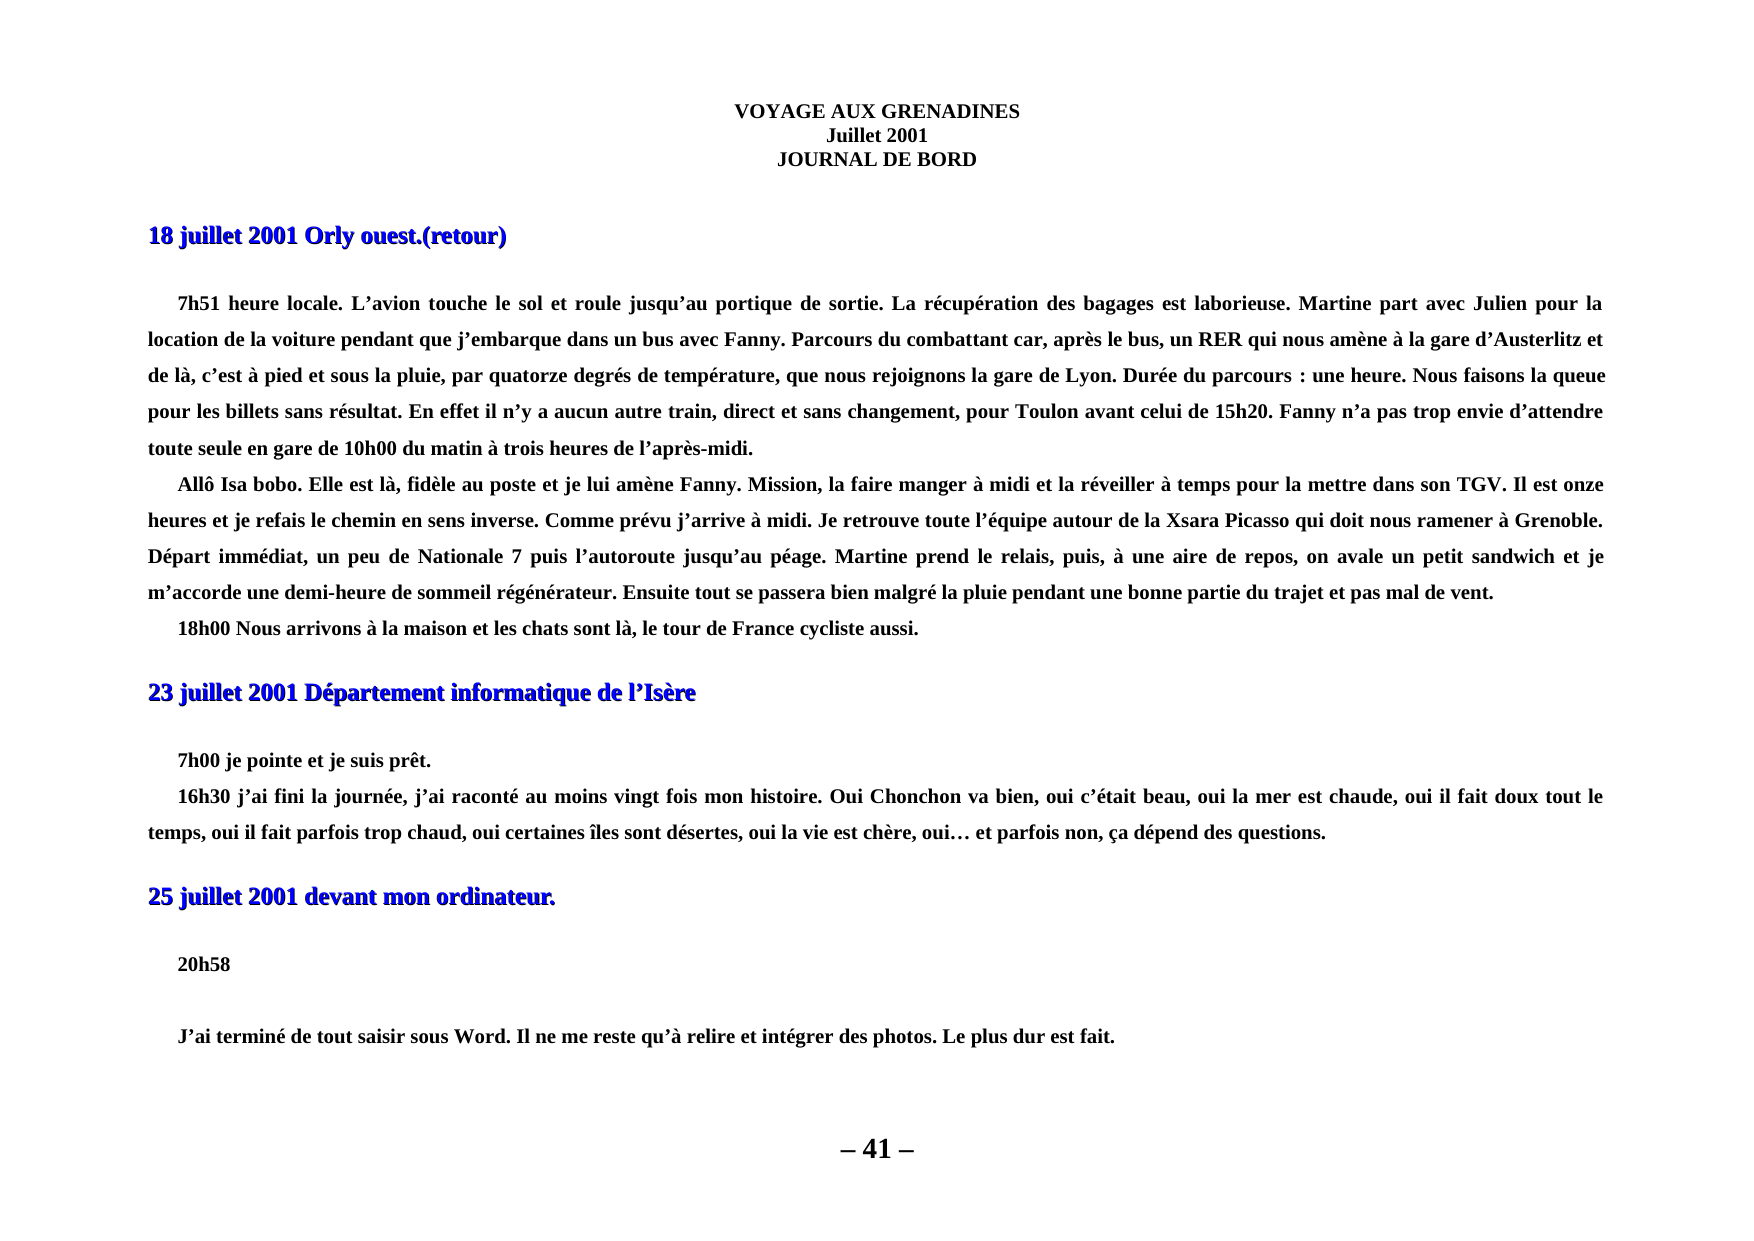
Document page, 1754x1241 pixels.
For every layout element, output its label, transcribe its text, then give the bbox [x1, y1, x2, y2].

text 7h51 heure locale. L’avion touche le sol et roule jusqu’au portique de sortie. La récupération des bagages est laborieuse. Martine part avec Julien pour la location de la voiture pendant que j’embarque dans un bus avec Fanny. Parcours du combattant car, après le bus, un RER qui nous amène à la gare d’Austerlitz et de là, c’est à pied et sous la pluie, par quatorze degrés de température, que nous rejoignons la gare de Lyon. Durée du parcours : une heure. Nous faisons la queue pour les billets sans résultat. En effet il n’y a aucun autre train, direct et sans changement, pour Toulon avant celui de 15h20. Fanny n’a pas trop envie d’attendre toute seule en gare de 10h00 du matin à trois heures de l’après-midi. [148, 291, 1606, 459]
text 16h30 j’ai fini la journée, j’ai raconté au moins vingt fois mon histoire. Oui Chonchon va bien, oui c’était beau, oui la mer est chaude, oui il fait doux tout le temps, oui il fait parfois trop chaud, oui certaines îles sont désertes, oui la vie est chère, oui… et parfois non, ça dépend des questions. [148, 784, 1606, 844]
text 20h58 [148, 952, 1606, 976]
text 18h00 Nous arrivons à la maison et les chats sont là, le tour de France cycliste aussi. [148, 616, 1606, 640]
subtitle 18 juillet 2001 Orly ouest.(retour) [148, 220, 1606, 249]
subtitle 25 juillet 2001 devant mon ordinateur. [148, 881, 1606, 910]
subtitle 23 juillet 2001 Département informatique de l’Isère [148, 677, 1606, 706]
text Allô Isa bobo. Elle est là, fidèle au poste et je lui amène Fanny. Mission, la faire manger à midi et la réveiller à temps pour la mettre dans son TGV. Il est onze heures et je refais le chemin en sens inverse. Comme prévu j’arrive à midi. Je retrouve toute l’équipe autour de la Xsara Picasso qui doit nous ramener à Grenoble. Départ immédiat, un peu de Nationale 7 puis l’autoroute jusqu’au péage. Martine prend le relais, puis, à une aire de repos, on avale un petit sandwich et je m’accorde une demi-heure de sommeil régénérateur. Ensuite tout se passera bien malgré la pluie pendant une bonne partie du trajet et pas mal de vent. [148, 472, 1606, 604]
text J’ai terminé de tout saisir sous Word. Il ne me reste qu’à relire et intégrer des photos. Le plus dur est fait. [148, 1024, 1606, 1048]
text 7h00 je pointe et je suis prêt. [148, 748, 1606, 772]
